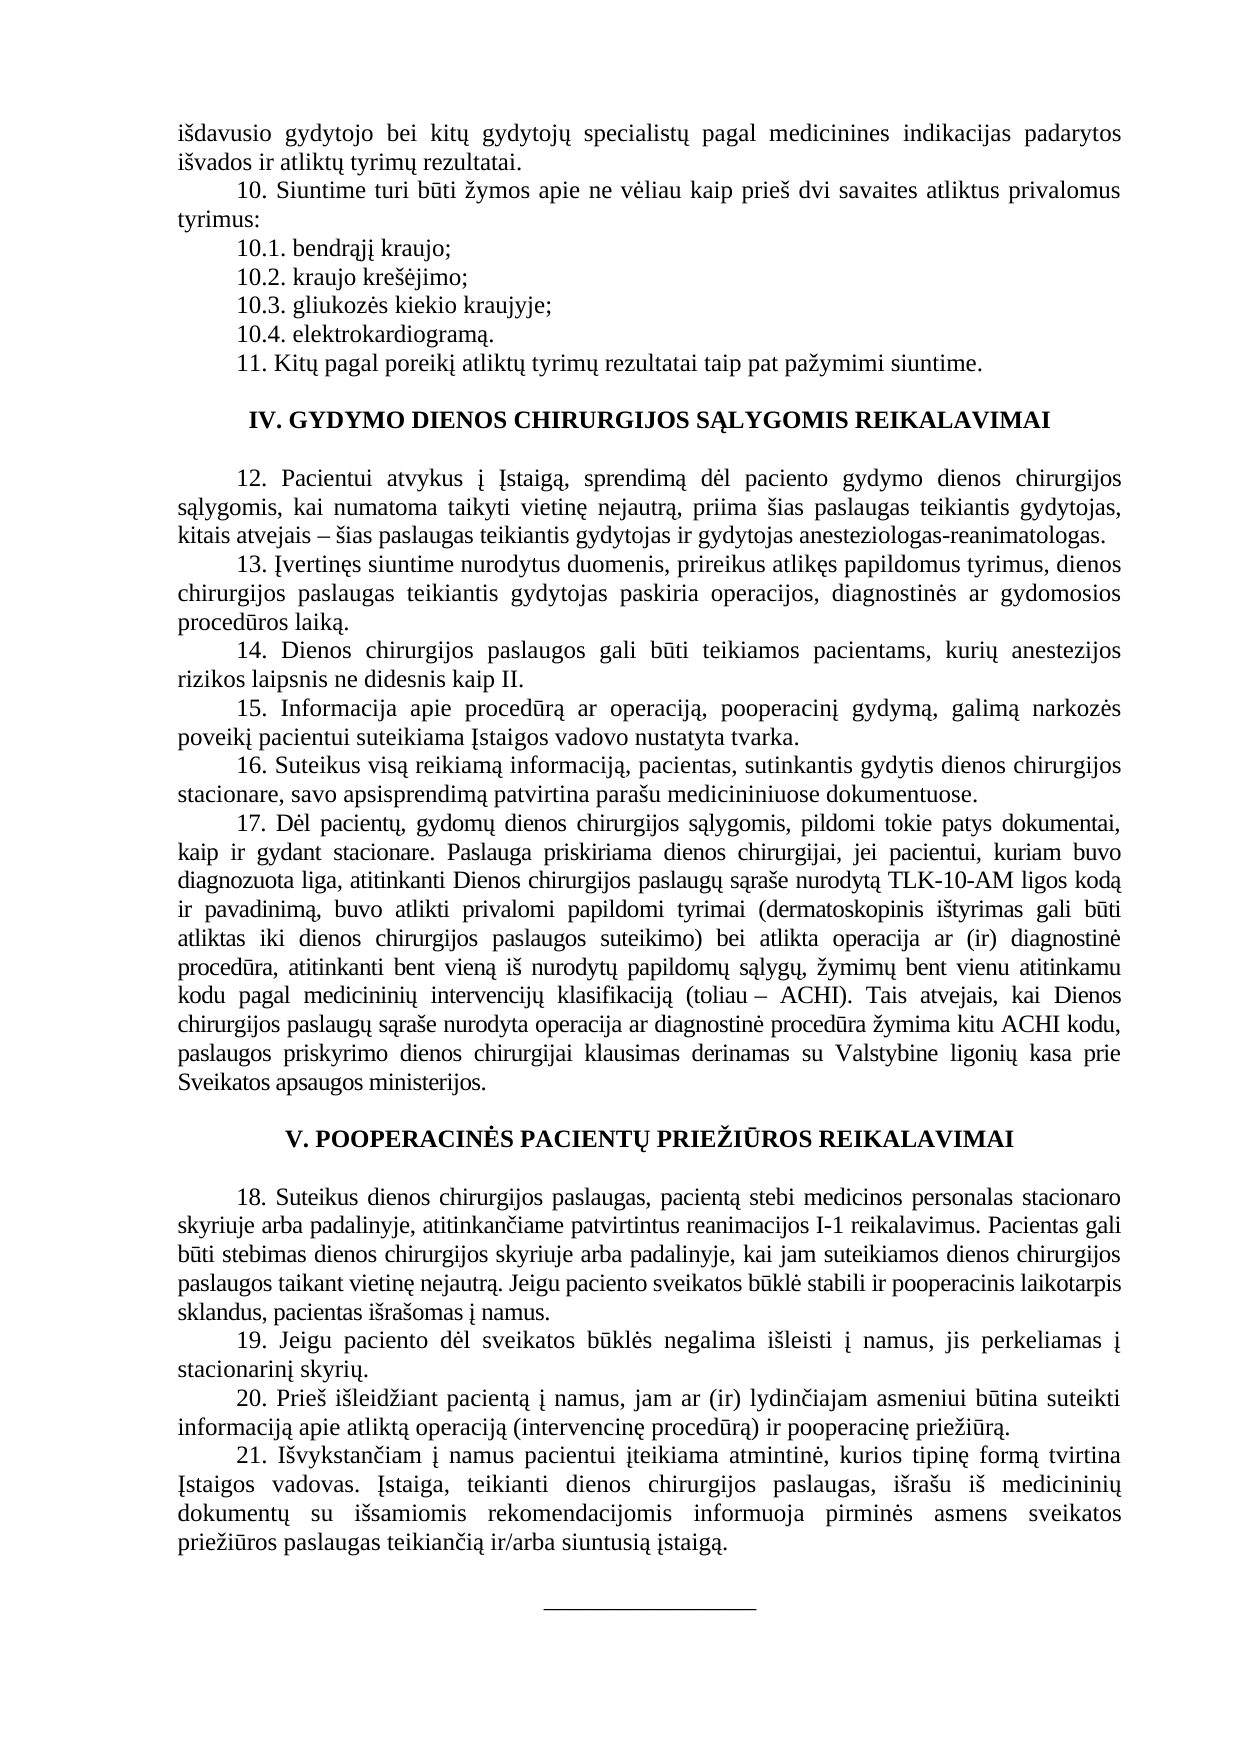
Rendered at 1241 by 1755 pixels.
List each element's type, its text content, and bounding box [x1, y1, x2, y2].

text 12. Pacientui atvykus į Įstaigą, sprendimą dėl paciento gydymo dienos chirurgijos sąlygomis, kai numatoma taikyti vietinę nejautrą, priima šias paslaugas teikiantis gydytojas, kitais atvejais – šias paslaugas teikiantis gydytojas ir gydytojas anesteziologas-reanimatologas. [177, 463, 1122, 549]
text 10.4. elektrokardiogramą. [177, 319, 1122, 348]
text 10.1. bendrąjį kraujo; [177, 233, 1122, 262]
text 10.2. kraujo krešėjimo; [177, 262, 1122, 291]
text 15. Informacija apie procedūrą ar operaciją, pooperacinį gydymą, galimą narkozės poveikį pacientui suteikiama Įstaigos vadovo nustatyta tvarka. [177, 693, 1122, 751]
text IV. GYDYMO DIENOS CHIRURGIJOS SĄLYGOMIS REIKALAVIMAI [177, 406, 1122, 434]
text 18. Suteikus dienos chirurgijos paslaugas, pacientą stebi medicinos personalas stacionaro skyriuje arba padalinyje, atitinkančiame patvirtintus reanimacijos I-1 reikalavimus. Pacientas gali būti stebimas dienos chirurgijos skyriuje arba padalinyje, kai jam suteikiamos dienos chirurgijos paslaugos taikant vietinę nejautrą. Jeigu paciento sveikatos būklė stabili ir pooperacinis laikotarpis sklandus, pacientas išrašomas į namus. [177, 1182, 1122, 1326]
text 14. Dienos chirurgijos paslaugos gali būti teikiamos pacientams, kurių anestezijos rizikos laipsnis ne didesnis kaip II. [177, 636, 1122, 693]
text 13. Įvertinęs siuntime nurodytus duomenis, prireikus atlikęs papildomus tyrimus, dienos chirurgijos paslaugas teikiantis gydytojas paskiria operacijos, diagnostinės ar gydomosios procedūros laiką. [177, 549, 1122, 636]
text V. POOPERACINĖS PACIENTŲ PRIEŽIŪROS REIKALAVIMAI [177, 1124, 1122, 1153]
text išdavusio gydytojo bei kitų gydytojų specialistų pagal medicinines indikacijas padarytos išvados ir atliktų tyrimų rezultatai. [177, 118, 1122, 176]
text 17. Dėl pacientų, gydomų dienos chirurgijos sąlygomis, pildomi tokie patys dokumentai, kaip ir gydant stacionare. Paslauga priskiriama dienos chirurgijai, jei pacientui, kuriam buvo diagnozuota liga, atitinkanti Dienos chirurgijos paslaugų sąraše nurodytą TLK-10-AM ligos kodą ir pavadinimą, buvo atlikti privalomi papildomi tyrimai (dermatoskopinis ištyrimas gali būti atliktas iki dienos chirurgijos paslaugos suteikimo) bei atlikta operacija ar (ir) diagnostinė procedūra, atitinkanti bent vieną iš nurodytų papildomų sąlygų, žymimų bent vienu atitinkamu kodu pagal medicininių intervencijų klasifikaciją (toliau – ACHI). Tais atvejais, kai Dienos chirurgijos paslaugų sąraše nurodyta operacija ar diagnostinė procedūra žymima kitu ACHI kodu, paslaugos priskyrimo dienos chirurgijai klausimas derinamas su Valstybine ligonių kasa prie Sveikatos apsaugos ministerijos. [177, 808, 1122, 1096]
text 10. Siuntime turi būti žymos apie ne vėliau kaip prieš dvi savaites atliktus privalomus tyrimus: [177, 176, 1122, 233]
text 11. Kitų pagal poreikį atliktų tyrimų rezultatai taip pat pažymimi siuntime. [177, 348, 1122, 377]
text 19. Jeigu paciento dėl sveikatos būklės negalima išleisti į namus, jis perkeliamas į stacionarinį skyrių. [177, 1326, 1122, 1383]
text 20. Prieš išleidžiant pacientą į namus, jam ar (ir) lydinčiajam asmeniui būtina suteikti informaciją apie atliktą operaciją (intervencinę procedūrą) ir pooperacinę priežiūrą. [177, 1383, 1122, 1441]
text 10.3. gliukozės kiekio kraujyje; [177, 291, 1122, 319]
text 16. Suteikus visą reikiamą informaciją, pacientas, sutinkantis gydytis dienos chirurgijos stacionare, savo apsisprendimą patvirtina parašu medicininiuose dokumentuose. [177, 751, 1122, 808]
text _________________ [177, 1584, 1122, 1613]
text 21. Išvykstančiam į namus pacientui įteikiama atmintinė, kurios tipinę formą tvirtina Įstaigos vadovas. Įstaiga, teikianti dienos chirurgijos paslaugas, išrašu iš medicininių dokumentų su išsamiomis rekomendacijomis informuoja pirminės asmens sveikatos priežiūros paslaugas teikiančią ir/arba siuntusią įstaigą. [177, 1441, 1122, 1556]
